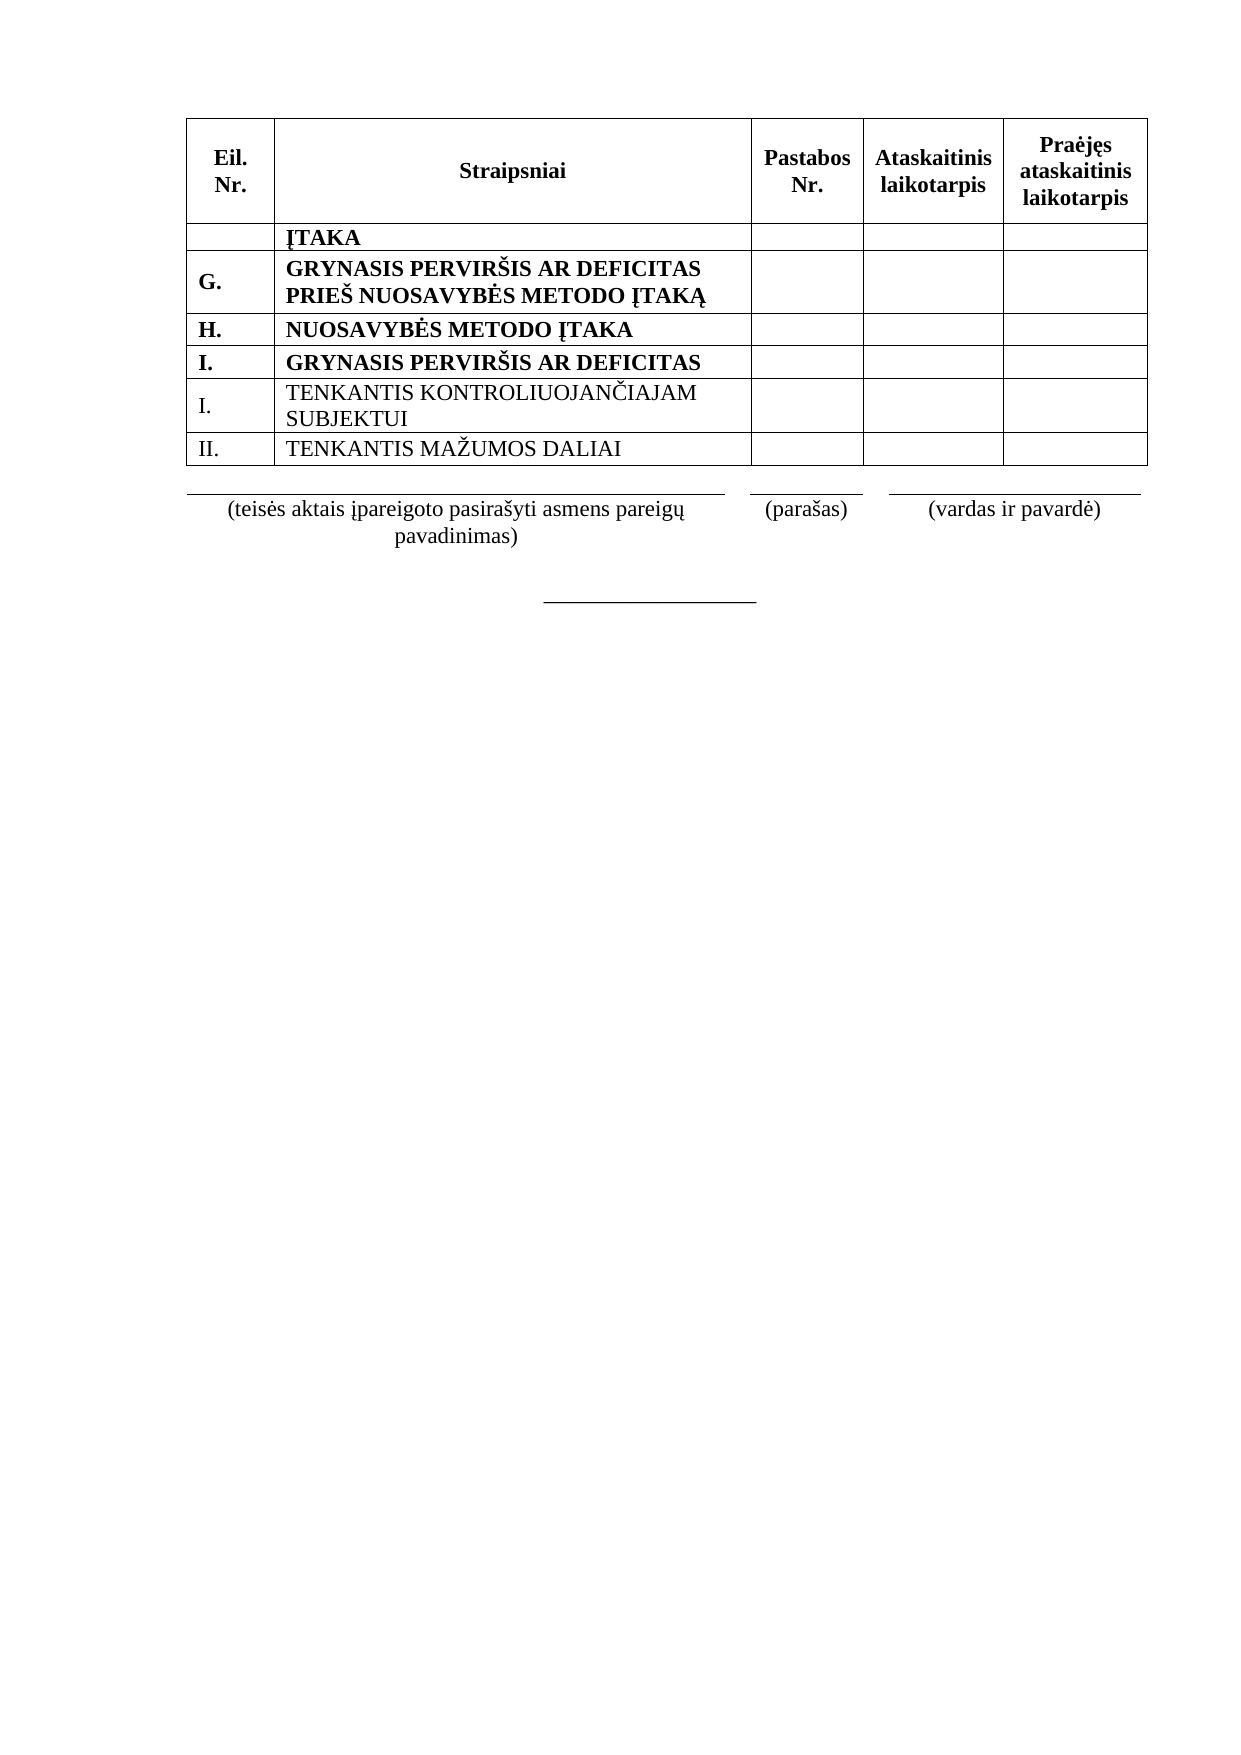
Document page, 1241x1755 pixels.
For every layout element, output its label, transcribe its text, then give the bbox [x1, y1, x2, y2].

table_cell [752, 433, 863, 464]
table_cell [1004, 346, 1147, 378]
table_cell [187, 224, 274, 250]
table_cell NUOSAVYBĖS METODO ĮTAKA [275, 314, 751, 345]
table_cell [752, 346, 863, 378]
table_cell I. [187, 379, 274, 432]
table_cell [864, 314, 1003, 345]
table_cell [1004, 224, 1147, 250]
table_header Praėjęs ataskaitinis laikotarpis [1004, 119, 1147, 222]
table_cell TENKANTIS MAŽUMOS DALIAI [275, 433, 751, 464]
table_cell [864, 379, 1003, 432]
table_header [863, 494, 888, 548]
table_header Straipsniai [275, 119, 751, 222]
table_cell [752, 379, 863, 432]
table_header (teisės aktais įpareigoto pasirašyti asmens pareigų pavadinimas) [187, 495, 725, 548]
table_cell [864, 346, 1003, 378]
table_cell GRYNASIS PERVIRŠIS AR DEFICITAS PRIEŠ NUOSAVYBĖS METODO ĮTAKĄ [275, 251, 751, 312]
table_cell I. [187, 346, 274, 378]
table_header Ataskaitinis laikotarpis [864, 119, 1003, 222]
table_cell [1004, 251, 1147, 312]
table_cell [864, 433, 1003, 464]
table_cell [752, 224, 863, 250]
table_cell [752, 314, 863, 345]
table_cell H. [187, 314, 274, 345]
table_header [725, 494, 750, 548]
table_cell II. [187, 433, 274, 464]
table_cell [864, 224, 1003, 250]
table_cell TENKANTIS KONTROLIUOJANČIAJAM SUBJEKTUI [275, 379, 751, 432]
table_cell [1004, 379, 1147, 432]
table_header (vardas ir pavardė) [889, 495, 1141, 548]
table_cell [864, 251, 1003, 312]
table_cell ĮTAKA [275, 224, 751, 250]
table_header Pastabos Nr. [752, 119, 863, 222]
table_cell GRYNASIS PERVIRŠIS AR DEFICITAS [275, 346, 751, 378]
table_header (parašas) [750, 495, 862, 548]
table_cell [752, 251, 863, 312]
text _________________ [177, 577, 1122, 606]
table_cell [1004, 314, 1147, 345]
table_header Eil. Nr. [187, 119, 274, 222]
table_cell [1004, 433, 1147, 464]
table_cell G. [187, 251, 274, 312]
